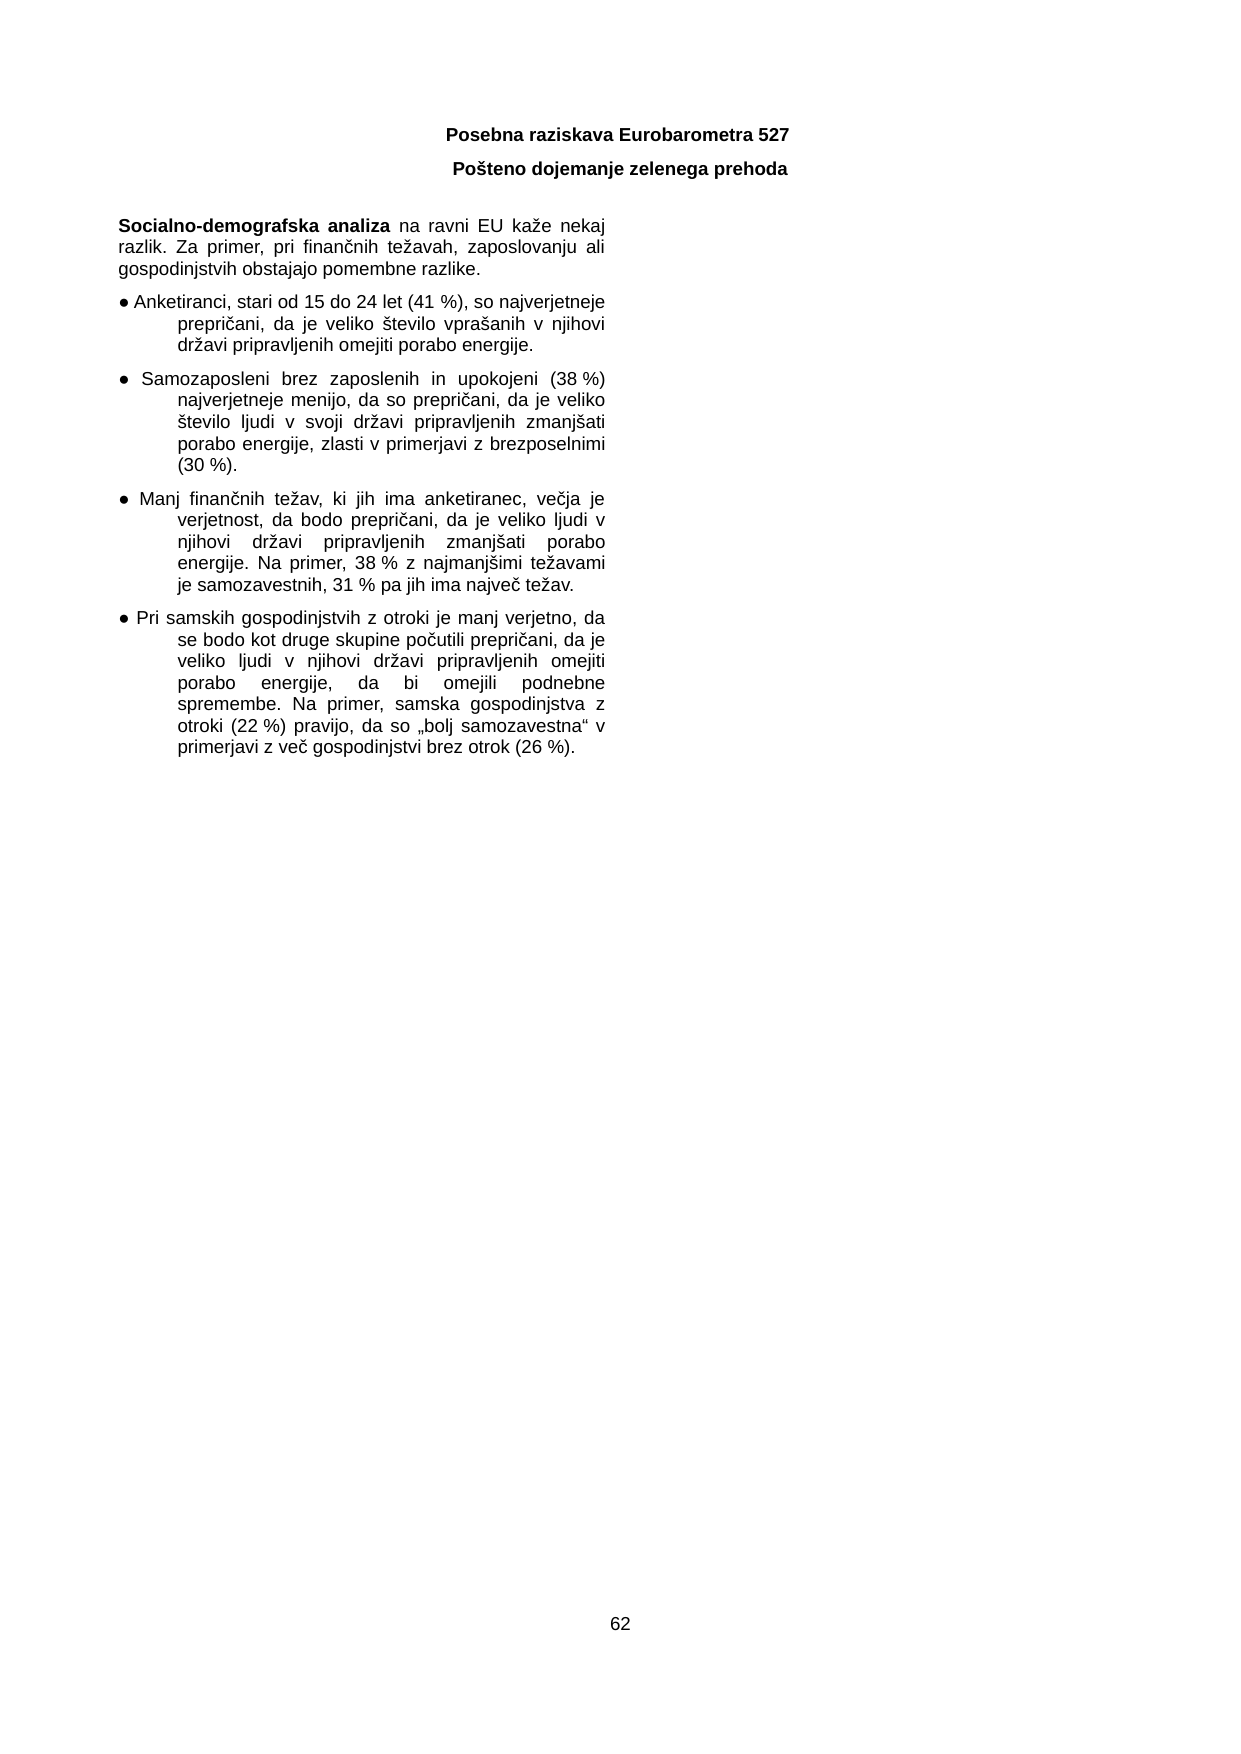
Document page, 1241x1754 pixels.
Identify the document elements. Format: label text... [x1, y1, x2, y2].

text Socialno-demografska analiza na ravni EU kaže nekaj razlik. Za primer, pri finančnih težavah, zaposlovanju ali gospodinjstvih obstajajo pomembne razlike. [118, 214, 605, 279]
text ● Anketiranci, stari od 15 do 24 let (41 %), so najverjetneje prepričani, da je veliko število vprašanih v njihovi državi pripravljenih omejiti porabo energije. [118, 291, 605, 356]
text ● Pri samskih gospodinjstvih z otroki je manj verjetno, da se bodo kot druge skupine počutili prepričani, da je veliko ljudi v njihovi državi pripravljenih omejiti porabo energije, da bi omejili podnebne spremembe. Na primer, samska gospodinjstva z otroki (22 %) pravijo, da so „bolj samozavestna“ v primerjavi z več gospodinjstvi brez otrok (26 %). [118, 607, 605, 758]
text ● Samozaposleni brez zaposlenih in upokojeni (38 %) najverjetneje menijo, da so prepričani, da je veliko število ljudi v svoji državi pripravljenih zmanjšati porabo energije, zlasti v primerjavi z brezposelnimi (30 %). [118, 368, 605, 475]
text ● Manj finančnih težav, ki jih ima anketiranec, večja je verjetnost, da bodo prepričani, da je veliko ljudi v njihovi državi pripravljenih zmanjšati porabo energije. Na primer, 38 % z najmanjšimi težavami je samozavestnih, 31 % pa jih ima največ težav. [118, 487, 605, 595]
